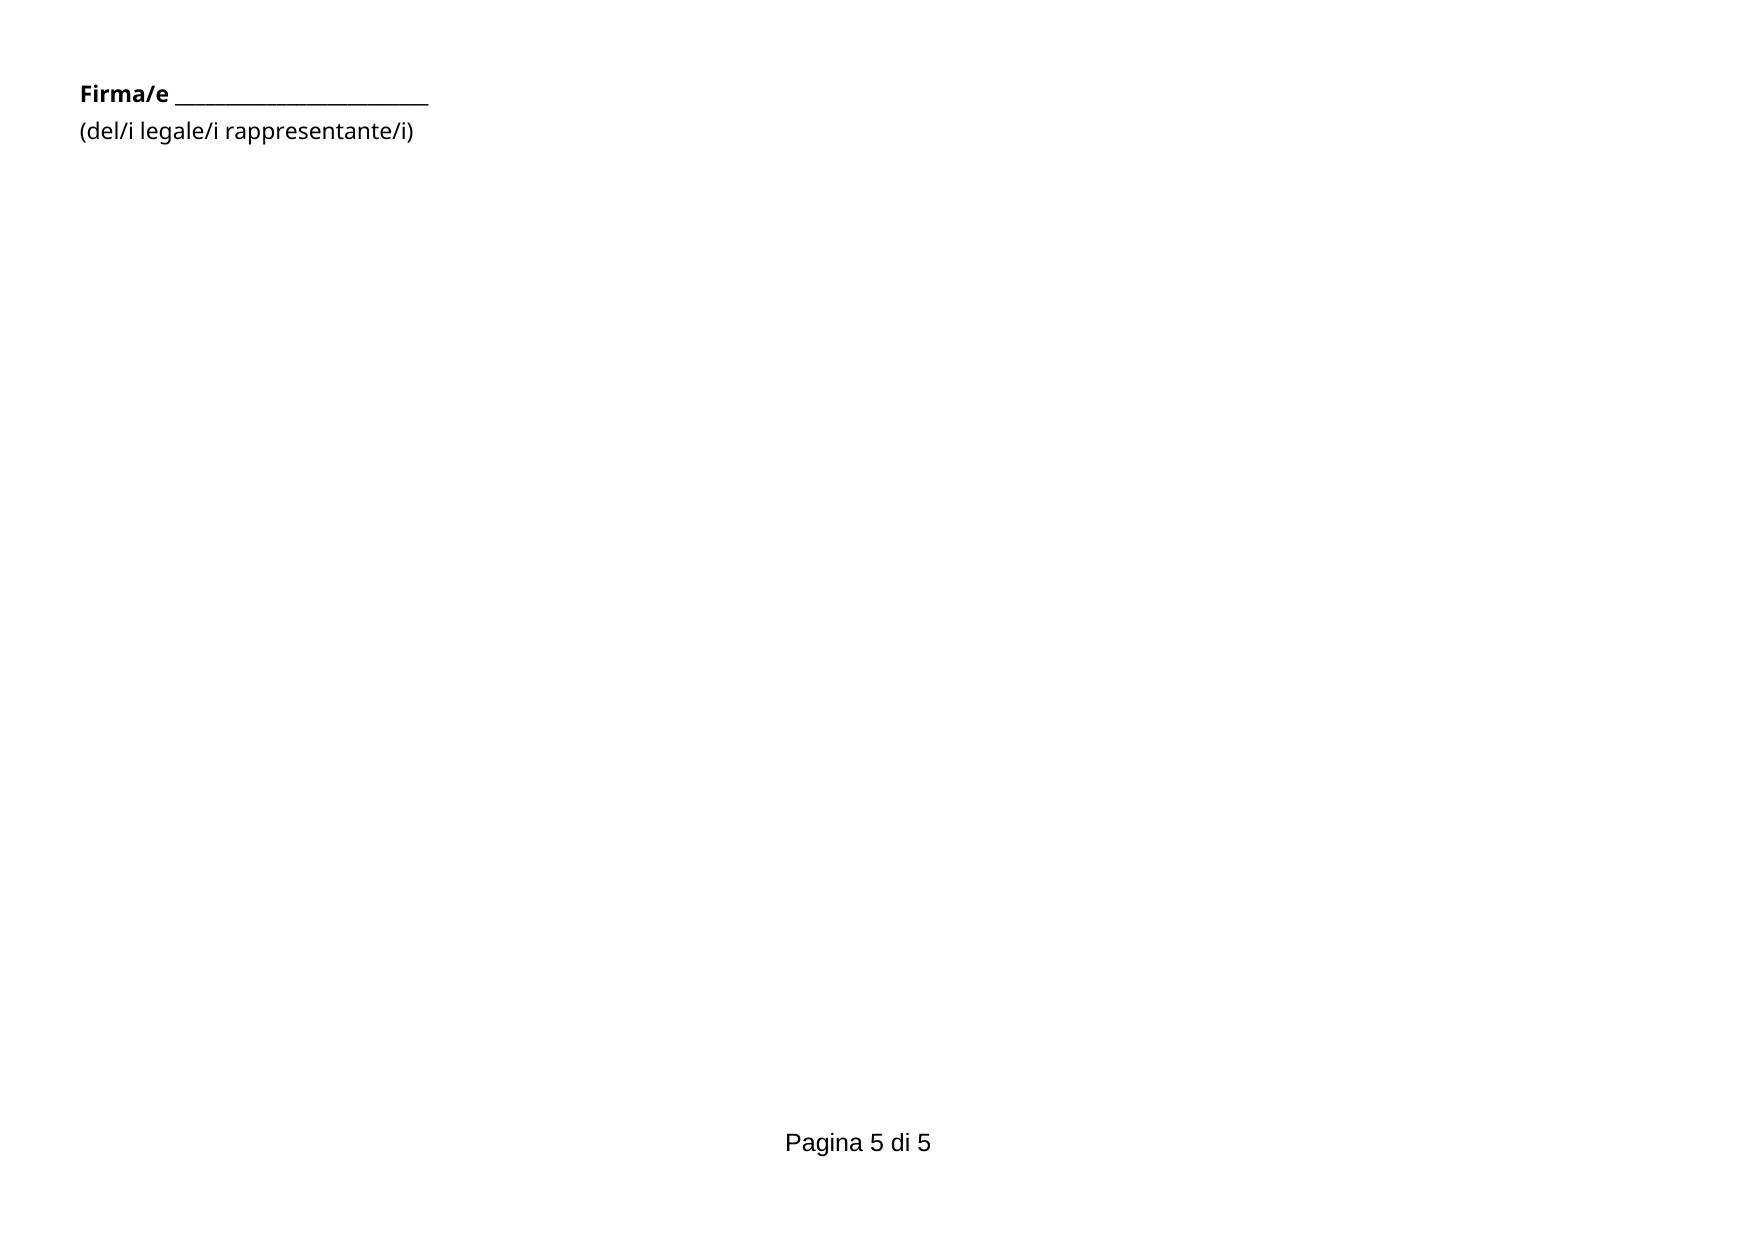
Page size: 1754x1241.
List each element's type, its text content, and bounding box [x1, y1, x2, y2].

text (del/i legale/i rappresentante/i) [79, 115, 1696, 146]
text Firma/e _________________________ [79, 78, 1696, 109]
